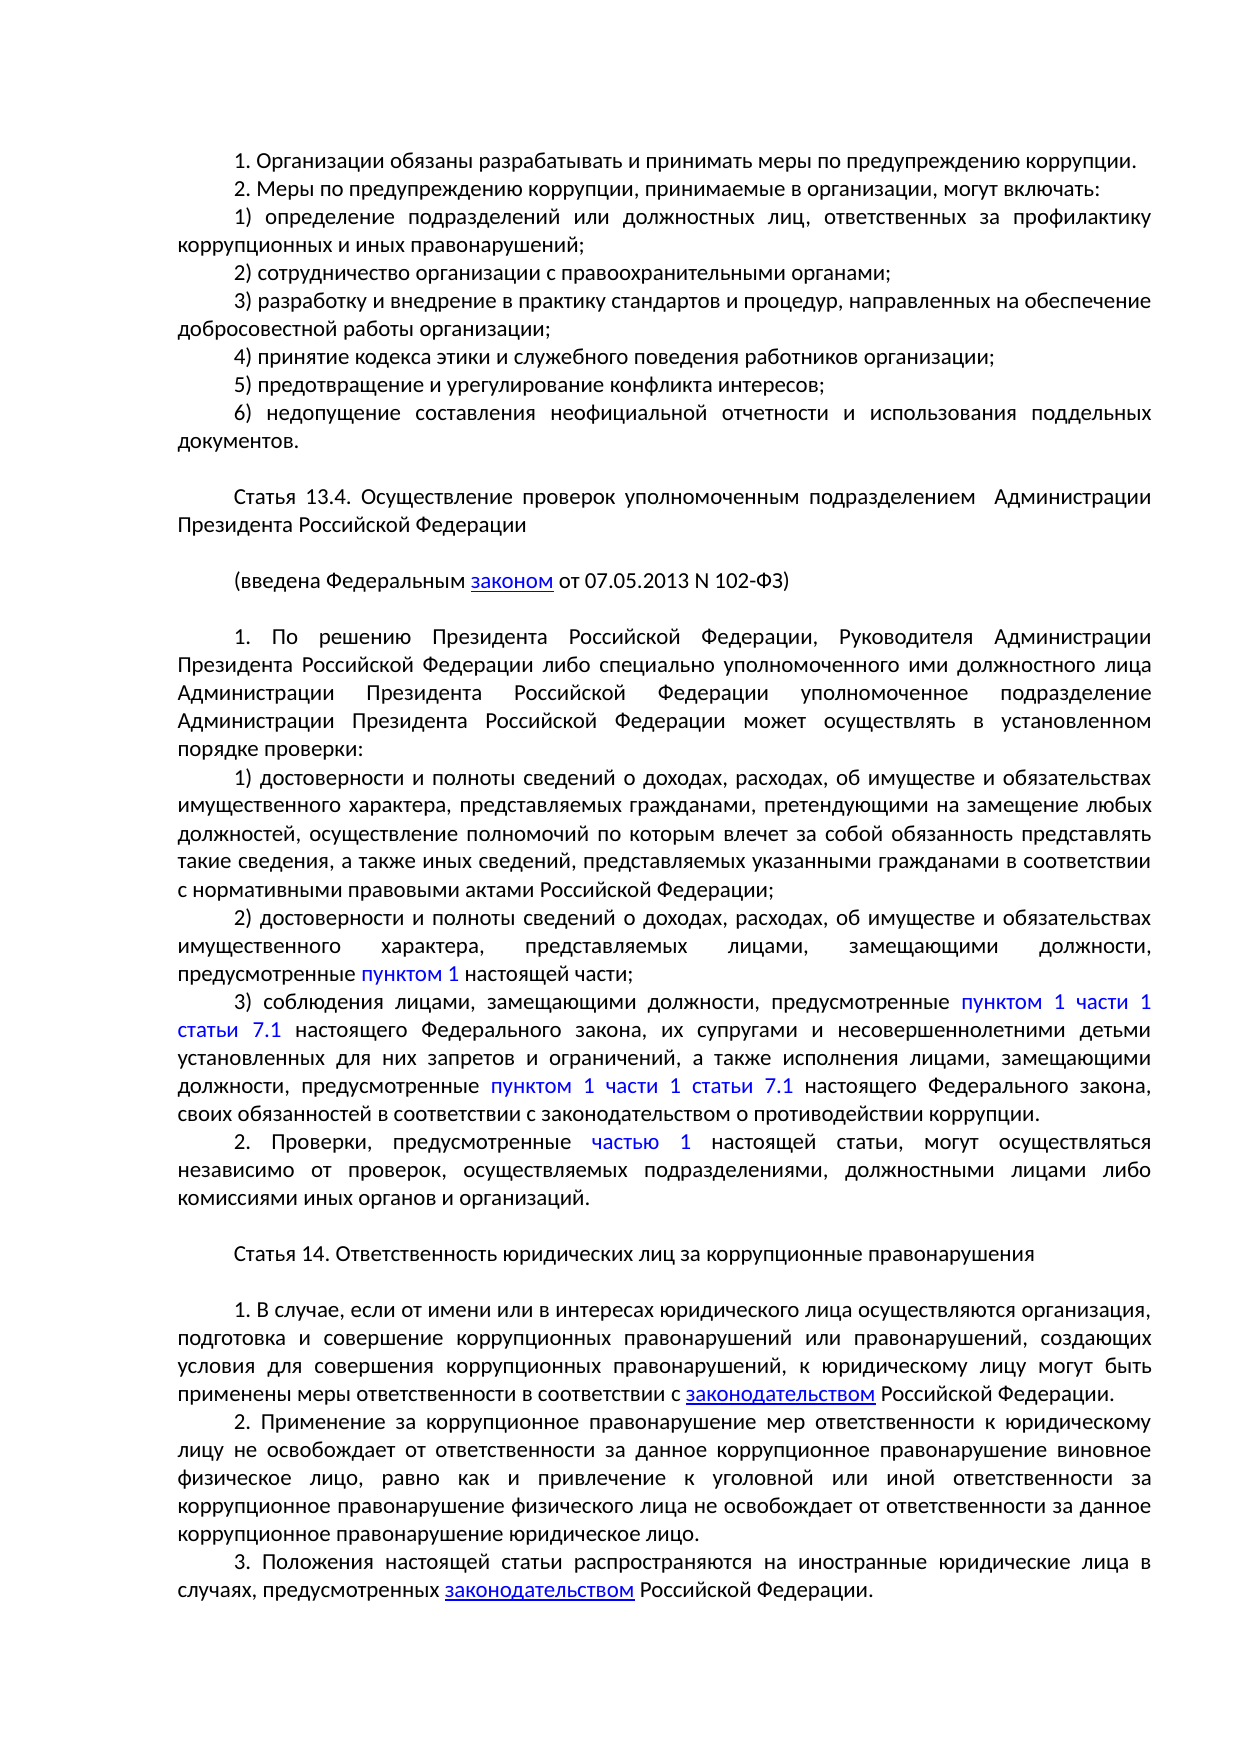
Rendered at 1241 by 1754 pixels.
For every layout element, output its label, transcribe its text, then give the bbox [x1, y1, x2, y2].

text (введена Федеральным законом от 07.05.2013 N 102-ФЗ) [177, 566, 1152, 594]
text 2. Проверки, предусмотренные частью 1 настоящей статьи, могут осуществляться независимо от проверок, осуществляемых подразделениями, должностными лицами либо комиссиями иных органов и организаций. [177, 1127, 1152, 1211]
text 4) принятие кодекса этики и служебного поведения работников организации; [177, 342, 1152, 370]
text 1) определение подразделений или должностных лиц, ответственных за профилактику коррупционных и иных правонарушений; [177, 202, 1152, 258]
text 5) предотвращение и урегулирование конфликта интересов; [177, 370, 1152, 398]
text 2) достоверности и полноты сведений о доходах, расходах, об имуществе и обязательствах имущественного характера, представляемых лицами, замещающими должности, предусмотренные пунктом 1 настоящей части; [177, 903, 1152, 987]
text 2. Меры по предупреждению коррупции, принимаемые в организации, могут включать: [177, 174, 1152, 202]
text 1) достоверности и полноты сведений о доходах, расходах, об имуществе и обязательствах имущественного характера, представляемых гражданами, претендующими на замещение любых должностей, осуществление полномочий по которым влечет за собой обязанность представлять такие сведения, а также иных сведений, представляемых указанными гражданами в соответствии с нормативными правовыми актами Российской Федерации; [177, 763, 1152, 903]
text 2) сотрудничество организации с правоохранительными органами; [177, 258, 1152, 286]
text 1. Организации обязаны разрабатывать и принимать меры по предупреждению коррупции. [177, 146, 1152, 174]
text 3) соблюдения лицами, замещающими должности, предусмотренные пунктом 1 части 1 статьи 7.1 настоящего Федерального закона, их супругами и несовершеннолетними детьми установленных для них запретов и ограничений, а также исполнения лицами, замещающими должности, предусмотренные пунктом 1 части 1 статьи 7.1 настоящего Федерального закона, своих обязанностей в соответствии с законодательством о противодействии коррупции. [177, 987, 1152, 1127]
text 2. Применение за коррупционное правонарушение мер ответственности к юридическому лицу не освобождает от ответственности за данное коррупционное правонарушение виновное физическое лицо, равно как и привлечение к уголовной или иной ответственности за коррупционное правонарушение физического лица не освобождает от ответственности за данное коррупционное правонарушение юридическое лицо. [177, 1407, 1152, 1547]
text 6) недопущение составления неофициальной отчетности и использования поддельных документов. [177, 398, 1152, 454]
text 3) разработку и внедрение в практику стандартов и процедур, направленных на обеспечение добросовестной работы организации; [177, 286, 1152, 342]
text 1. В случае, если от имени или в интересах юридического лица осуществляются организация, подготовка и совершение коррупционных правонарушений или правонарушений, создающих условия для совершения коррупционных правонарушений, к юридическому лицу могут быть применены меры ответственности в соответствии с законодательством Российской Федерации. [177, 1295, 1152, 1407]
text Статья 13.4. Осуществление проверок уполномоченным подразделением Администрации Президента Российской Федерации [177, 482, 1152, 538]
text 1. По решению Президента Российской Федерации, Руководителя Администрации Президента Российской Федерации либо специально уполномоченного ими должностного лица Администрации Президента Российской Федерации уполномоченное подразделение Администрации Президента Российской Федерации может осуществлять в установленном порядке проверки: [177, 622, 1152, 763]
text 3. Положения настоящей статьи распространяются на иностранные юридические лица в случаях, предусмотренных законодательством Российской Федерации. [177, 1547, 1152, 1603]
text Статья 14. Ответственность юридических лиц за коррупционные правонарушения [177, 1239, 1152, 1267]
